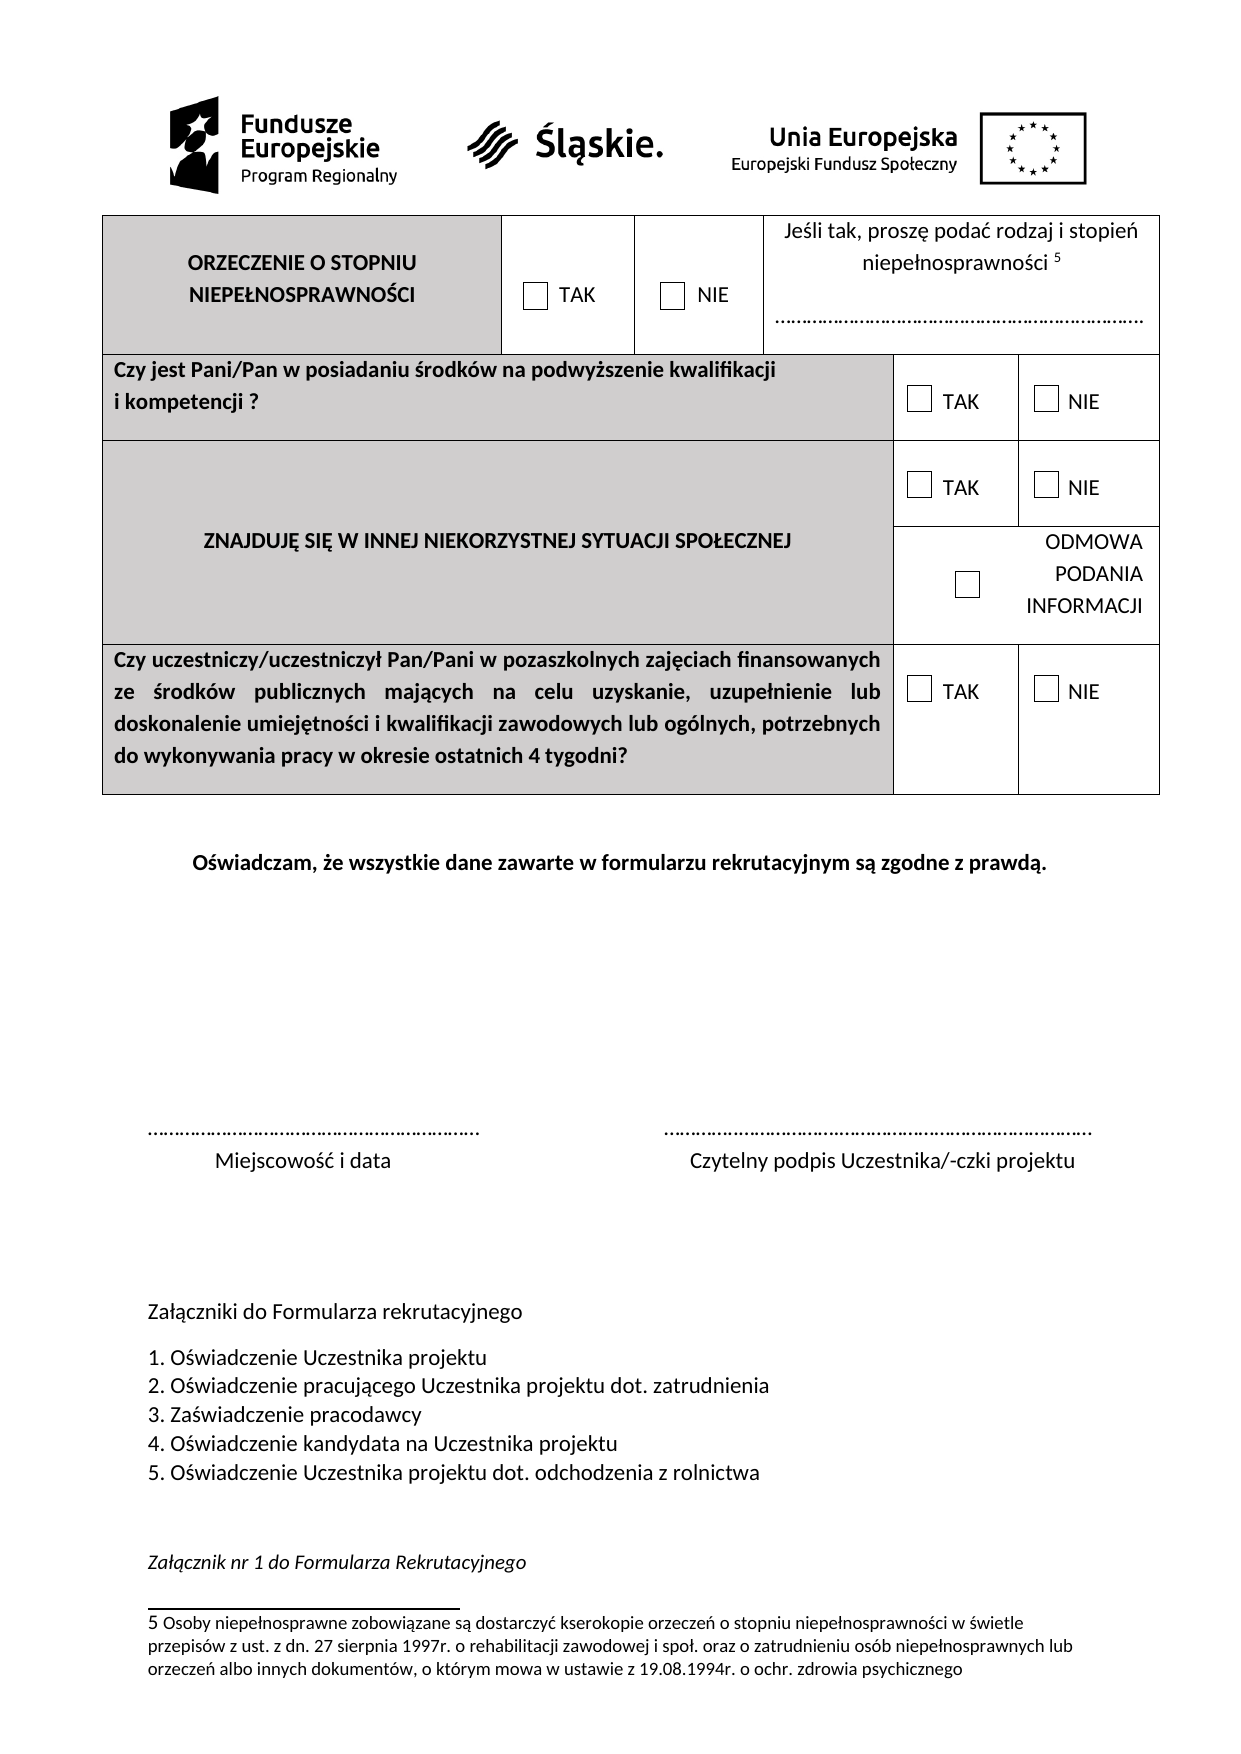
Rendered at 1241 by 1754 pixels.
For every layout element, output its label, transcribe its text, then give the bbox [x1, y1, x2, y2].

table_cell TAK [502, 216, 634, 354]
text Załącznik nr 1 do Formularza Rekrutacyjnego [148, 1549, 1093, 1575]
table_cell ZNAJDUJĘ SIĘ W INNEJ NIEKORZYSTNEJ SYTUACJI SPOŁECZNEJ [103, 441, 893, 644]
table_cell Jeśli tak, proszę podać rodzaj i stopień niepełnosprawności ……………………………………………………………. [764, 216, 1159, 354]
text Załączniki do Formularza rekrutacyjnego [148, 1297, 1093, 1325]
table_cell TAK [894, 355, 1018, 440]
table_cell NIE [635, 216, 763, 354]
table_cell ORZECZENIE O STOPNIU NIEPEŁNOSPRAWNOŚCI [103, 216, 501, 354]
text ……………………………………………………… …………..……………….………………………………………… Miejscowość i data Czytelny podpis Uczestnika/-czki projektu [148, 1113, 1093, 1174]
text Oświadczam, że wszystkie dane zawarte w formularzu rekrutacyjnym są zgodne z prawdą. [148, 848, 1093, 876]
table_cell Czy jest Pani/Pan w posiadaniu środków na podwyższenie kwalifikacji i kompetencji ? [103, 355, 893, 440]
table_cell Czy uczestniczy/uczestniczył Pan/Pani w pozaszkolnych zajęciach finansowanych ze środków publicznych mających na celu uzyskanie, uzupełnienie lub doskonalenie umiejętności i kwalifikacji zawodowych lub ogólnych, potrzebnych do wykonywania pracy w okresie ostatnich 4 tygodni? [103, 645, 893, 794]
table_cell NIE [1019, 441, 1159, 526]
table_cell TAK [894, 441, 1018, 526]
table_cell NIE [1019, 355, 1159, 440]
table_cell TAK [894, 645, 1018, 794]
table_cell NIE [1019, 645, 1159, 794]
text 1. Oświadczenie Uczestnika projektu 2. Oświadczenie pracującego Uczestnika projektu dot. zatrudnienia 3. Zaświadczenie pracodawcy 4. Oświadczenie kandydata na Uczestnika projektu 5. Oświadczenie Uczestnika projektu dot. odchodzenia z rolnictwa [148, 1343, 1093, 1486]
table_cell ODMOWA PODANIA INFORMACJI [894, 527, 1159, 644]
